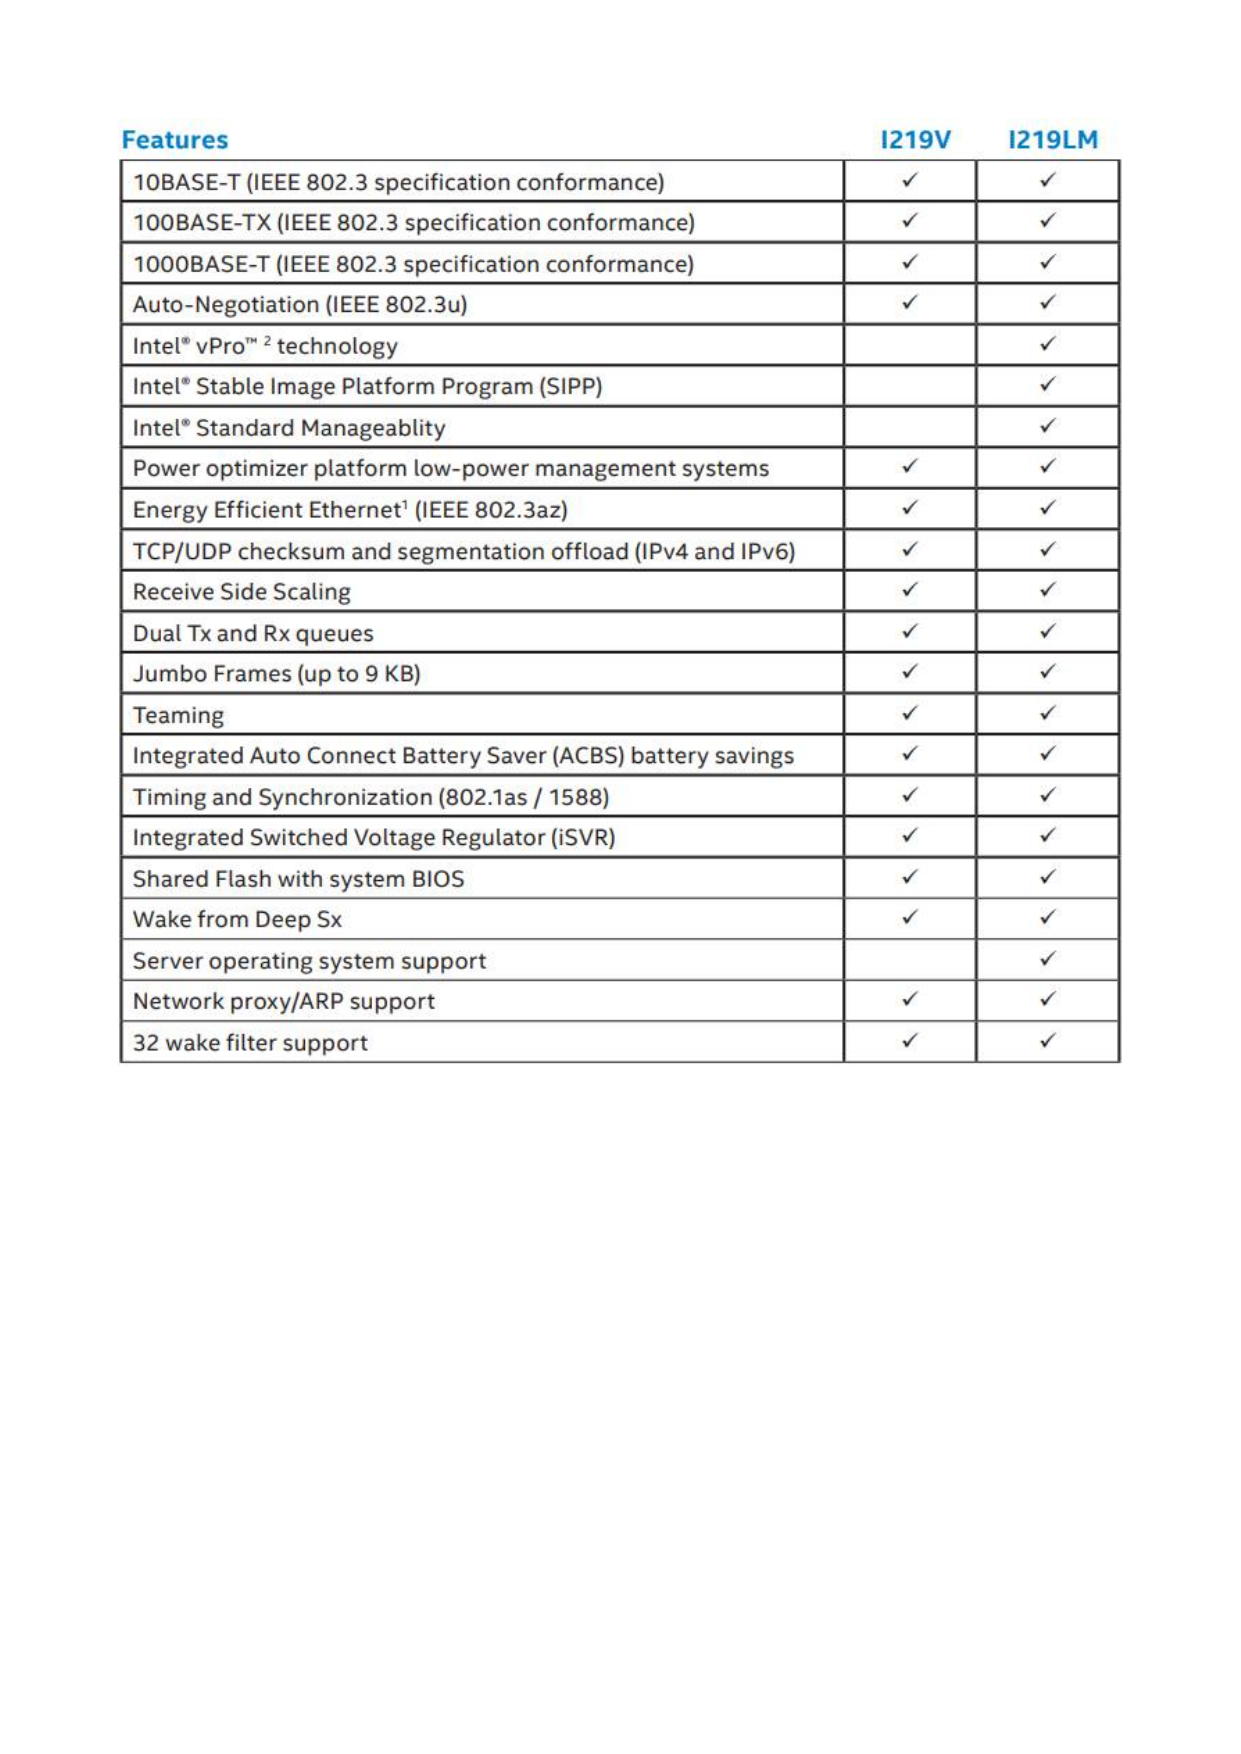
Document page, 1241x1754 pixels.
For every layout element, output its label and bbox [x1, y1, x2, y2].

picture [118, 118, 1123, 1066]
